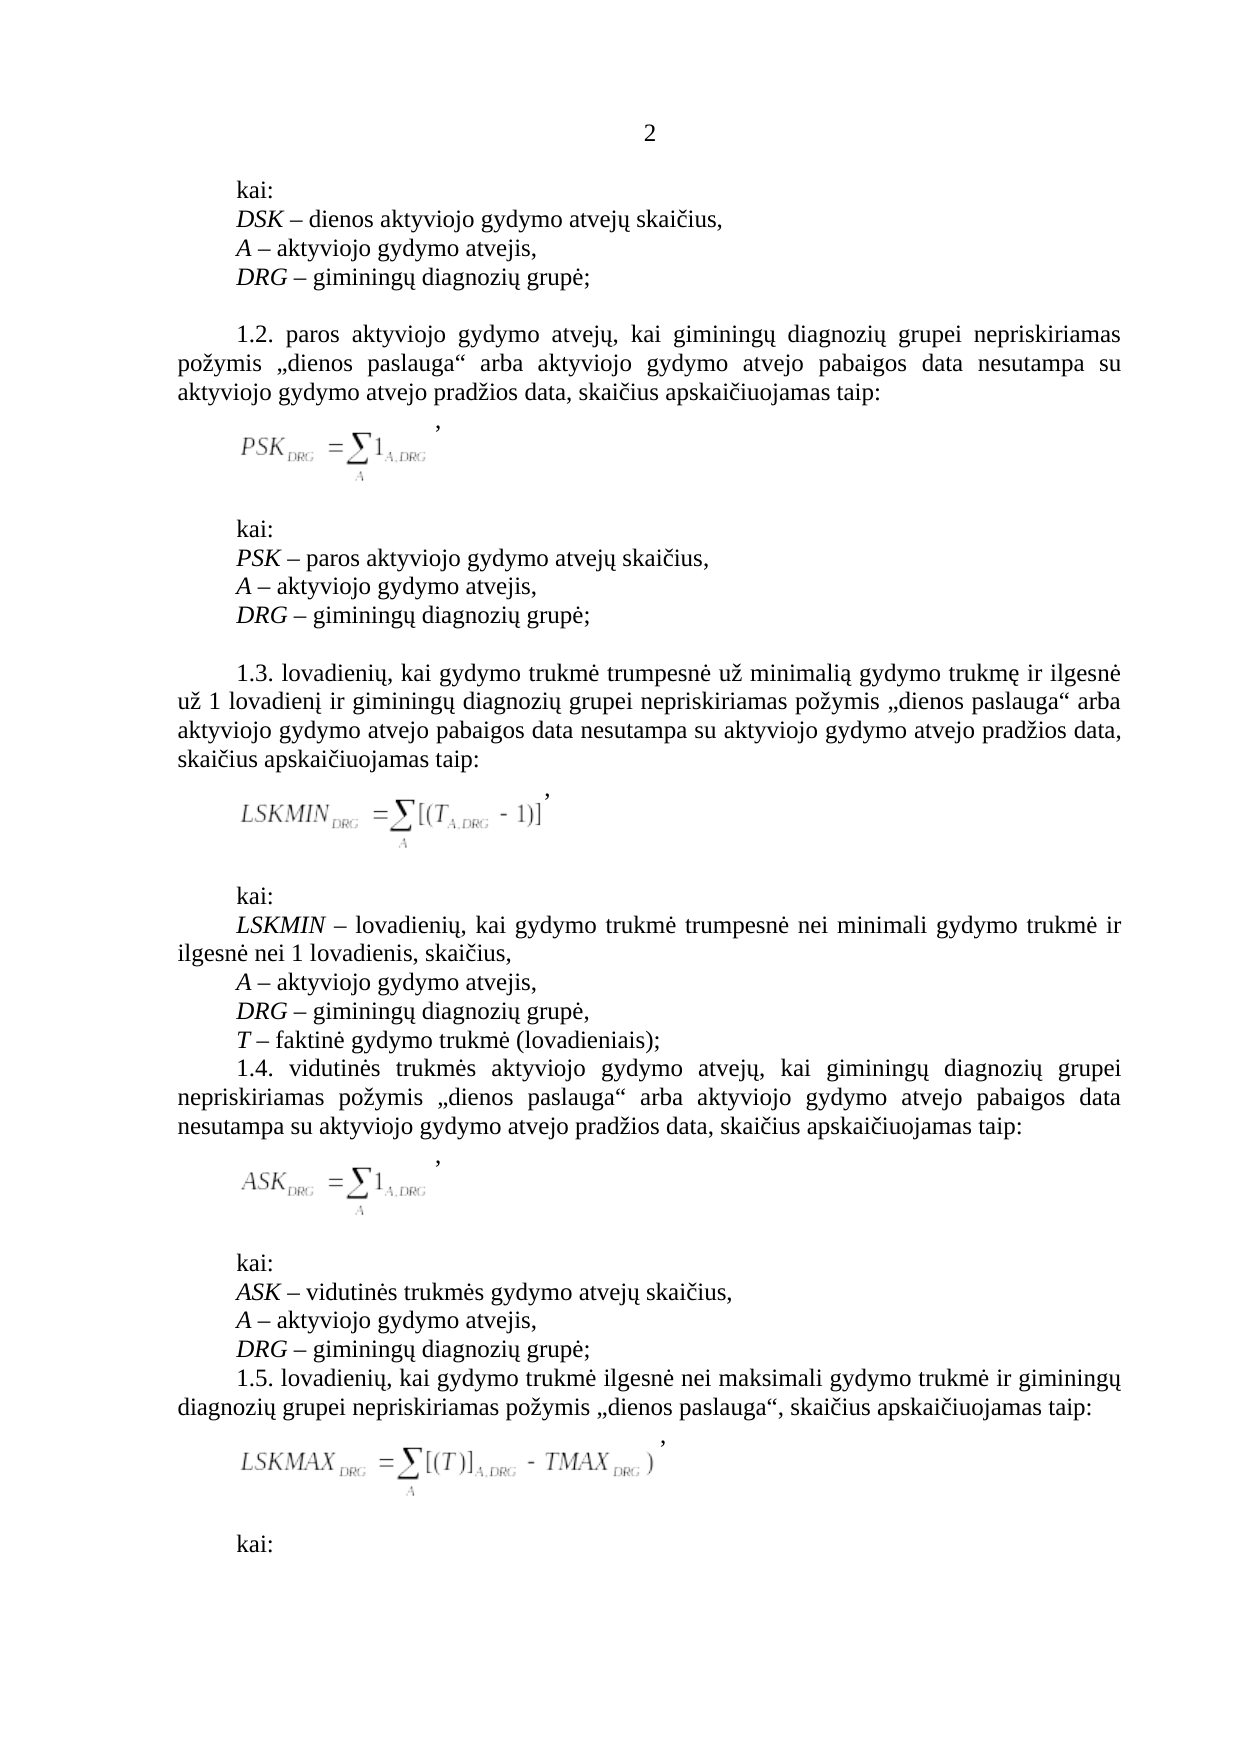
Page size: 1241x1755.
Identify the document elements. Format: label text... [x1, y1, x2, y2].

text A – aktyviojo gydymo atvejis, [177, 1306, 1122, 1334]
text , [177, 1140, 1122, 1219]
text , [177, 406, 1122, 485]
text kai: [177, 176, 1122, 204]
text kai: [177, 881, 1122, 910]
text 1.2. paros aktyviojo gydymo atvejų, kai giminingų diagnozių grupei nepriskiriamas požymis „dienos paslauga“ arba aktyviojo gydymo atvejo pabaigos data nesutampa su aktyviojo gydymo atvejo pradžios data, skaičius apskaičiuojamas taip: [177, 319, 1122, 406]
text , [177, 1421, 1122, 1500]
text 1.5. lovadienių, kai gydymo trukmė ilgesnė nei maksimali gydymo trukmė ir giminingų diagnozių grupei nepriskiriamas požymis „dienos paslauga“, skaičius apskaičiuojamas taip: [177, 1363, 1122, 1421]
text kai: [177, 1529, 1122, 1558]
text DSK – dienos aktyviojo gydymo atvejų skaičius, [177, 204, 1122, 233]
text kai: [177, 1248, 1122, 1277]
text kai: [177, 514, 1122, 543]
text 1.4. vidutinės trukmės aktyviojo gydymo atvejų, kai giminingų diagnozių grupei nepriskiriamas požymis „dienos paslauga“ arba aktyviojo gydymo atvejo pabaigos data nesutampa su aktyviojo gydymo atvejo pradžios data, skaičius apskaičiuojamas taip: [177, 1053, 1122, 1140]
text DRG – giminingų diagnozių grupė; [177, 600, 1122, 629]
text A – aktyviojo gydymo atvejis, [177, 967, 1122, 996]
text A – aktyviojo gydymo atvejis, [177, 233, 1122, 262]
text , [177, 773, 1122, 852]
text DRG – giminingų diagnozių grupė; [177, 262, 1122, 291]
text T – faktinė gydymo trukmė (lovadieniais); [177, 1025, 1122, 1053]
text ASK – vidutinės trukmės gydymo atvejų skaičius, [177, 1277, 1122, 1306]
text 1.3. lovadienių, kai gydymo trukmė trumpesnė už minimalią gydymo trukmę ir ilgesnė už 1 lovadienį ir giminingų diagnozių grupei nepriskiriamas požymis „dienos paslauga“ arba aktyviojo gydymo atvejo pabaigos data nesutampa su aktyviojo gydymo atvejo pradžios data, skaičius apskaičiuojamas taip: [177, 658, 1122, 773]
text DRG – giminingų diagnozių grupė, [177, 996, 1122, 1025]
text DRG – giminingų diagnozių grupė; [177, 1334, 1122, 1363]
text LSKMIN – lovadienių, kai gydymo trukmė trumpesnė nei minimali gydymo trukmė ir ilgesnė nei 1 lovadienis, skaičius, [177, 910, 1122, 967]
text PSK – paros aktyviojo gydymo atvejų skaičius, [177, 543, 1122, 571]
text A – aktyviojo gydymo atvejis, [177, 571, 1122, 600]
